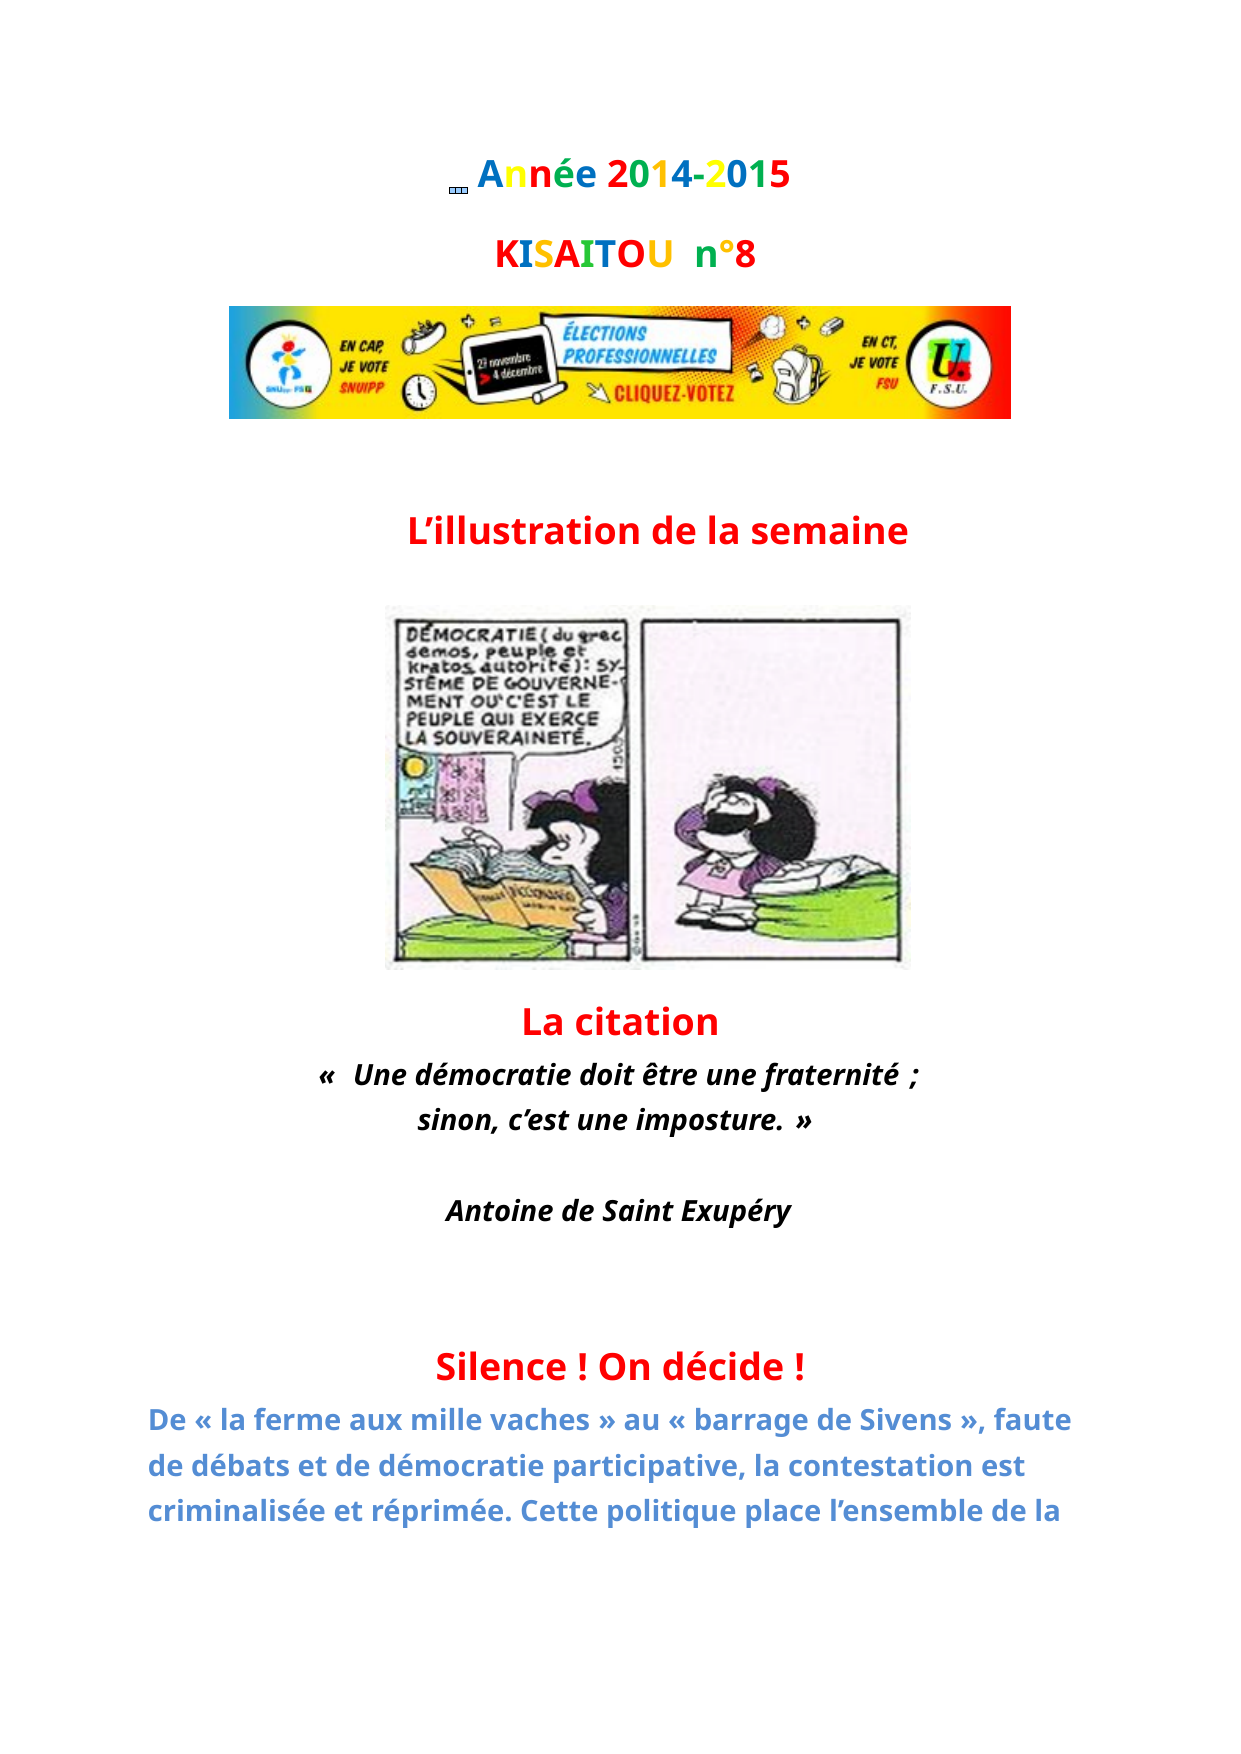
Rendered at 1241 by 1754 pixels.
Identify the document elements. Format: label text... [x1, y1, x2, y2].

text « Une démocratie doit être une fraternité ; [148, 1054, 1092, 1093]
text Silence ! On décide ! [148, 1341, 1092, 1392]
text De « la ferme aux mille vaches » au « barrage de Sivens », faute de débats et de démocratie participative, la contestation est criminalisée et réprimée. Cette politique place l’ensemble de la [148, 1399, 1092, 1530]
text Antoine de Saint Exupéry [148, 1191, 1092, 1230]
picture [385, 605, 911, 970]
picture [229, 306, 1011, 419]
text sinon, c’est une imposture. » [148, 1099, 1092, 1139]
text L’illustration de la semaine [148, 504, 1092, 555]
text Année 2014-2015 [148, 148, 1092, 199]
text KISAITOU n°8 [148, 227, 1092, 278]
text La citation [148, 995, 1092, 1046]
